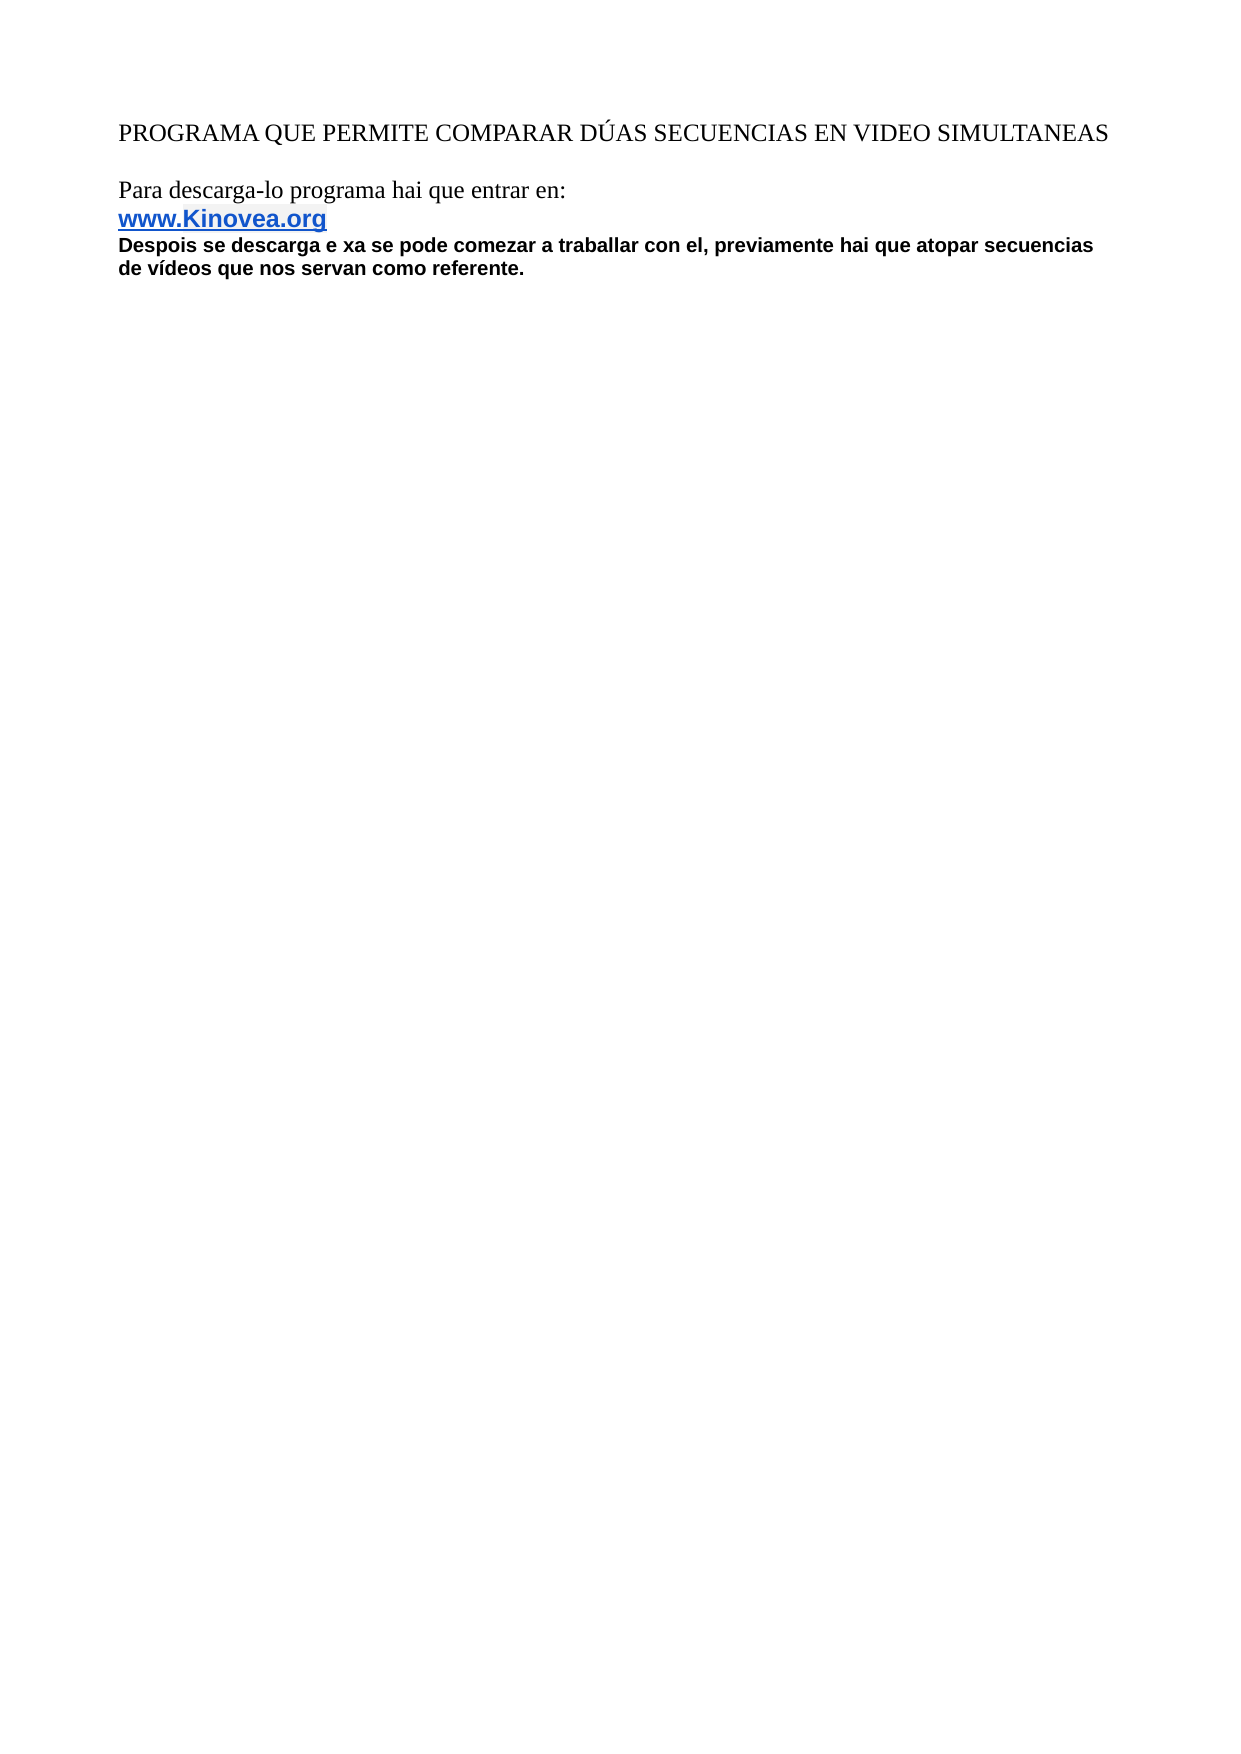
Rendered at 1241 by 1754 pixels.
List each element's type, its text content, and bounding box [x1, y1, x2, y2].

text Despois se descarga e xa se pode comezar a traballar con el, previamente hai que atopar secuencias de vídeos que nos servan como referente. [118, 233, 1122, 280]
text Para descarga-lo programa hai que entrar en: [118, 176, 1122, 204]
text www.Kinovea.org [118, 204, 1122, 233]
text PROGRAMA QUE PERMITE COMPARAR DÚAS SECUENCIAS EN VIDEO SIMULTANEAS [118, 118, 1122, 147]
